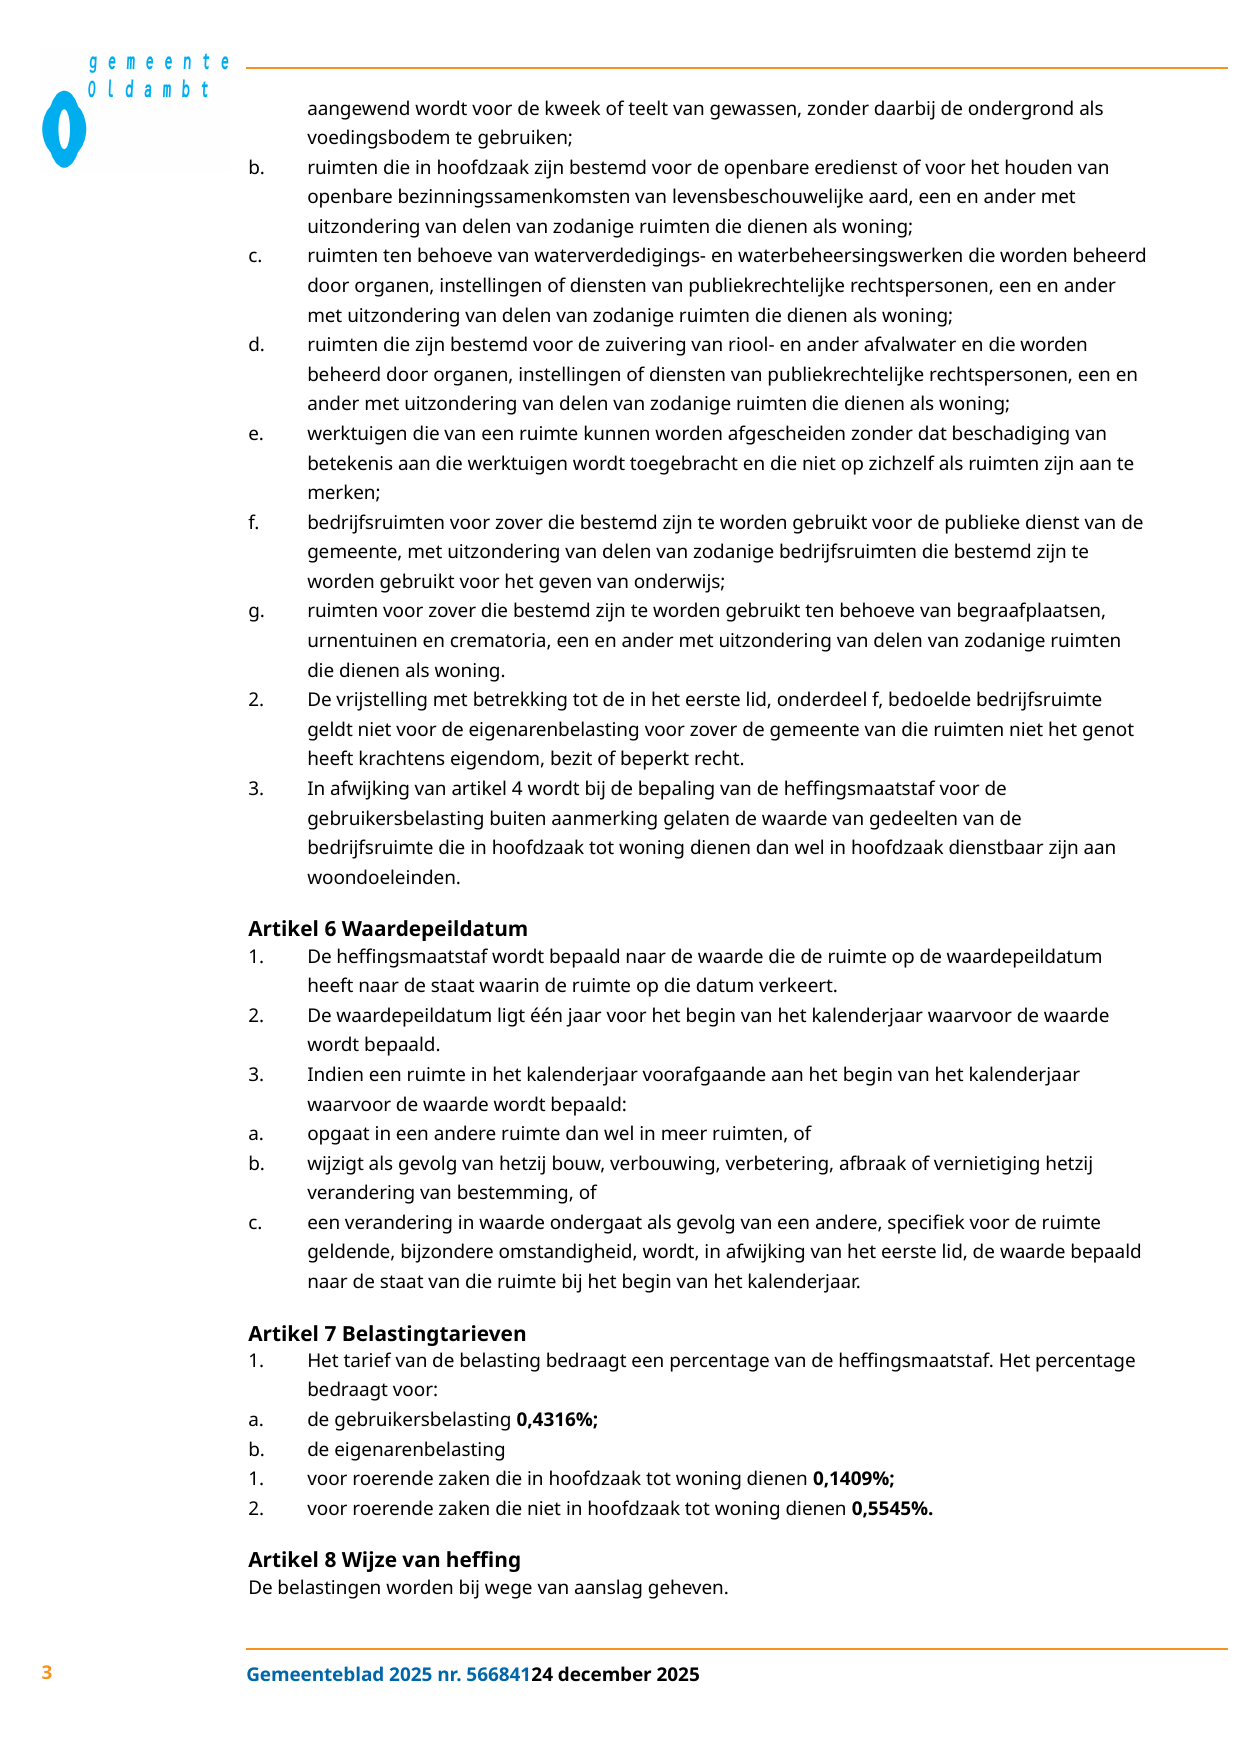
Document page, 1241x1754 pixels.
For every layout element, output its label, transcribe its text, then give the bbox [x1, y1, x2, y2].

list bedrijfsruimten voor zover die bestemd zijn te worden gebruikt voor de publieke dienst van de gemeente, met uitzondering van delen van zodanige bedrijfsruimten die bestemd zijn te worden gebruikt voor het geven van onderwijs; [248, 509, 1152, 594]
list voor roerende zaken die niet in hoofdzaak tot woning dienen 0,5545%. [248, 1495, 1152, 1521]
text Artikel 7 Belastingtarieven [248, 1319, 1152, 1347]
list ruimten die in hoofdzaak zijn bestemd voor de openbare eredienst of voor het houden van openbare bezinningssamenkomsten van levensbeschouwelijke aard, een en ander met uitzondering van delen van zodanige ruimten die dienen als woning; [248, 154, 1152, 239]
list werktuigen die van een ruimte kunnen worden afgescheiden zonder dat beschadiging van betekenis aan die werktuigen wordt toegebracht en die niet op zichzelf als ruimten zijn aan te merken; [248, 420, 1152, 505]
list wijzigt als gevolg van hetzij bouw, verbouwing, verbetering, afbraak of vernietiging hetzij verandering van bestemming, of [248, 1150, 1152, 1205]
list De vrijstelling met betrekking tot de in het eerste lid, onderdeel f, bedoelde bedrijfsruimte geldt niet voor de eigenarenbelasting voor zover de gemeente van die ruimten niet het genot heeft krachtens eigendom, bezit of beperkt recht. [248, 686, 1152, 771]
list ruimten die zijn bestemd voor de zuivering van riool- en ander afvalwater en die worden beheerd door organen, instellingen of diensten van publiekrechtelijke rechtspersonen, een en ander met uitzondering van delen van zodanige ruimten die dienen als woning; [248, 331, 1152, 416]
list een verandering in waarde ondergaat als gevolg van een andere, specifiek voor de ruimte geldende, bijzondere omstandigheid, wordt, in afwijking van het eerste lid, de waarde bepaald naar de staat van die ruimte bij het begin van het kalenderjaar. [248, 1209, 1152, 1294]
list De heffingsmaatstaf wordt bepaald naar de waarde die de ruimte op de waardepeildatum heeft naar de staat waarin de ruimte op die datum verkeert. [248, 943, 1152, 998]
list ruimten voor zover die bestemd zijn te worden gebruikt ten behoeve van begraafplaatsen, urnentuinen en crematoria, een en ander met uitzondering van delen van zodanige ruimten die dienen als woning. [248, 598, 1152, 683]
picture [41, 47, 231, 172]
list aangewend wordt voor de kweek of teelt van gewassen, zonder daarbij de ondergrond als voedingsbodem te gebruiken; [248, 95, 1152, 150]
list ruimten ten behoeve van waterverdedigings- en waterbeheersingswerken die worden beheerd door organen, instellingen of diensten van publiekrechtelijke rechtspersonen, een en ander met uitzondering van delen van zodanige ruimten die dienen als woning; [248, 243, 1152, 328]
text Artikel 8 Wijze van heffing [248, 1545, 1152, 1574]
list Het tarief van de belasting bedraagt een percentage van de heffingsmaatstaf. Het percentage bedraagt voor: [248, 1347, 1152, 1402]
list de eigenarenbelasting [248, 1436, 1152, 1462]
list de gebruikersbelasting 0,4316%; [248, 1406, 1152, 1432]
list Indien een ruimte in het kalenderjaar voorafgaande aan het begin van het kalenderjaar waarvoor de waarde wordt bepaald: [248, 1061, 1152, 1116]
list De waardepeildatum ligt één jaar voor het begin van het kalenderjaar waarvoor de waarde wordt bepaald. [248, 1002, 1152, 1057]
text Artikel 6 Waardepeildatum [248, 914, 1152, 943]
text De belastingen worden bij wege van aanslag geheven. [248, 1574, 1152, 1599]
list voor roerende zaken die in hoofdzaak tot woning dienen 0,1409%; [248, 1465, 1152, 1491]
list opgaat in een andere ruimte dan wel in meer ruimten, of [248, 1120, 1152, 1146]
list In afwijking van artikel 4 wordt bij de bepaling van de heffingsmaatstaf voor de gebruikersbelasting buiten aanmerking gelaten de waarde van gedeelten van de bedrijfsruimte die in hoofdzaak tot woning dienen dan wel in hoofdzaak dienstbaar zijn aan woondoeleinden. [248, 775, 1152, 890]
